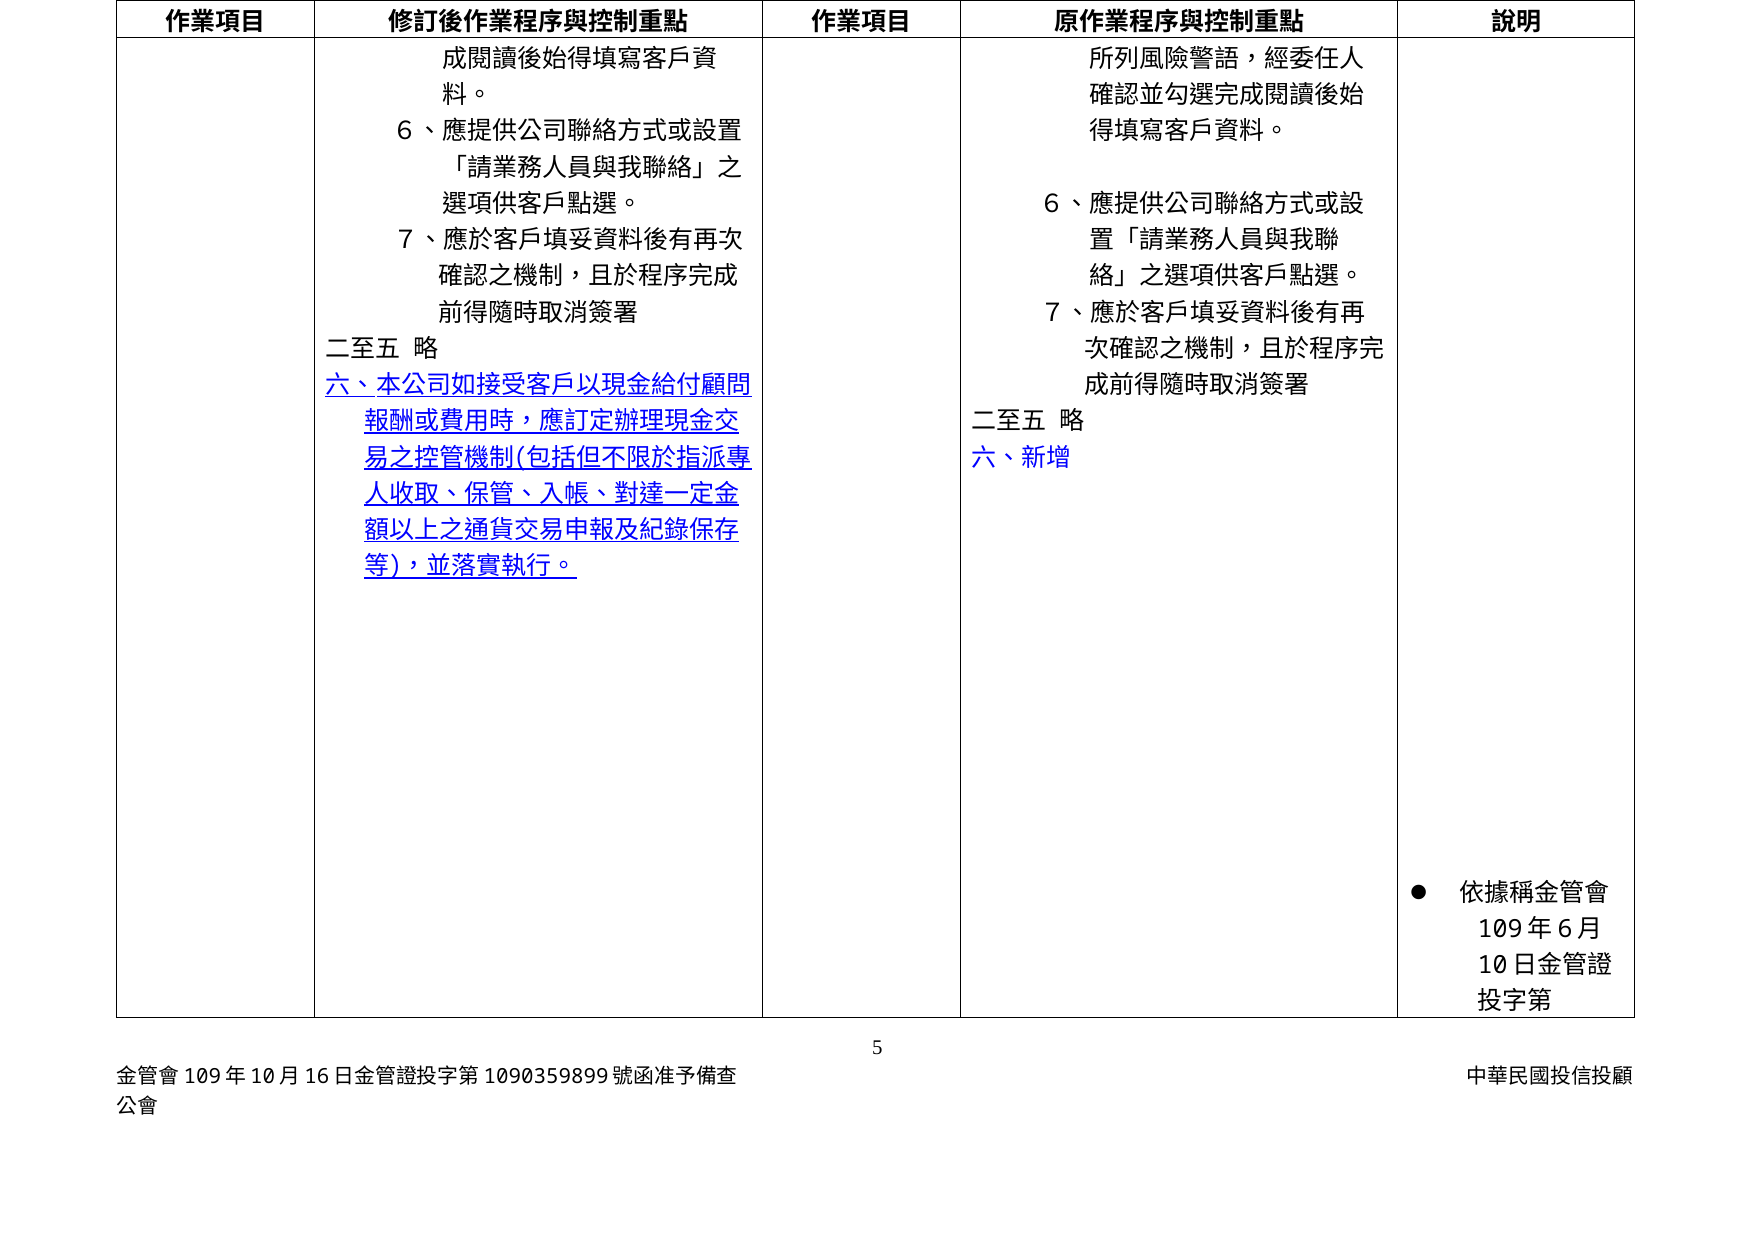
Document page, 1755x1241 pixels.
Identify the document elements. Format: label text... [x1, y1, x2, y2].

table_cell 所列風險警語，經委任人確認並勾選完成閱讀後始得填寫客戶資料。 ６、應提供公司聯絡方式或設置「請業務人員與我聯絡」之選項供客戶點選。 ７、應於客戶填妥資料後有再次確認之機制，且於程序完成前得隨時取消簽署 二至五 略 六、新增 [961, 38, 1397, 1017]
table_cell [117, 38, 314, 1017]
table_header 作業項目 [117, 1, 314, 37]
table_cell [763, 38, 960, 1017]
table_header 原作業程序與控制重點 [961, 1, 1397, 37]
table_header 修訂後作業程序與控制重點 [315, 1, 762, 37]
table_cell 本項作業項目新/修訂作業程序與控制重點 有關一、(三)原訂定投顧委任契約應由登記合格之業務人員以客戶能充分瞭解之方式告知並說明投顧委任契約之重要內容與可能之風險乙節，係為保護金融消費者，簽約前應向金融消費者充分說明該金融契約之重要內容，並充分揭露其風險，惟如採線上簽署投顧委任契約作業，已規定必須以獨立畫面及顯著字體揭露風險警語，經委任人確認並勾選完成閱讀，應已達此精神，故刪除須遵守一、(三)規範，並於一、(五)5.增列讓客戶了解投顧委任契約之重要內容相關規範。 依據稱金管會109年6月10日金管證投字第1090362726號函指示辦理，為強化證券投資顧問事業接受客戶以現金給付顧問報酬或費用之控管機制及防制洗錢相關法令遵循作業之執行，爰新增六、作業程序與控管重點。 [1398, 38, 1634, 1017]
table_header 說明 [1398, 1, 1634, 37]
table_header 作業項目 [763, 1, 960, 37]
table_cell 成閱讀後始得填寫客戶資料。 ６、應提供公司聯絡方式或設置「請業務人員與我聯絡」之選項供客戶點選。 ７、應於客戶填妥資料後有再次確認之機制，且於程序完成前得隨時取消簽署 二至五 略 六、 本公司如接受客戶以現金給付顧問報酬或費用時，應訂定辦理現金交易之控管機制(包括但不限於指派專人收取、保管、入帳、對達一定金額以上之通貨交易申報及紀錄保存等)，並落實執行。 [315, 38, 762, 1017]
